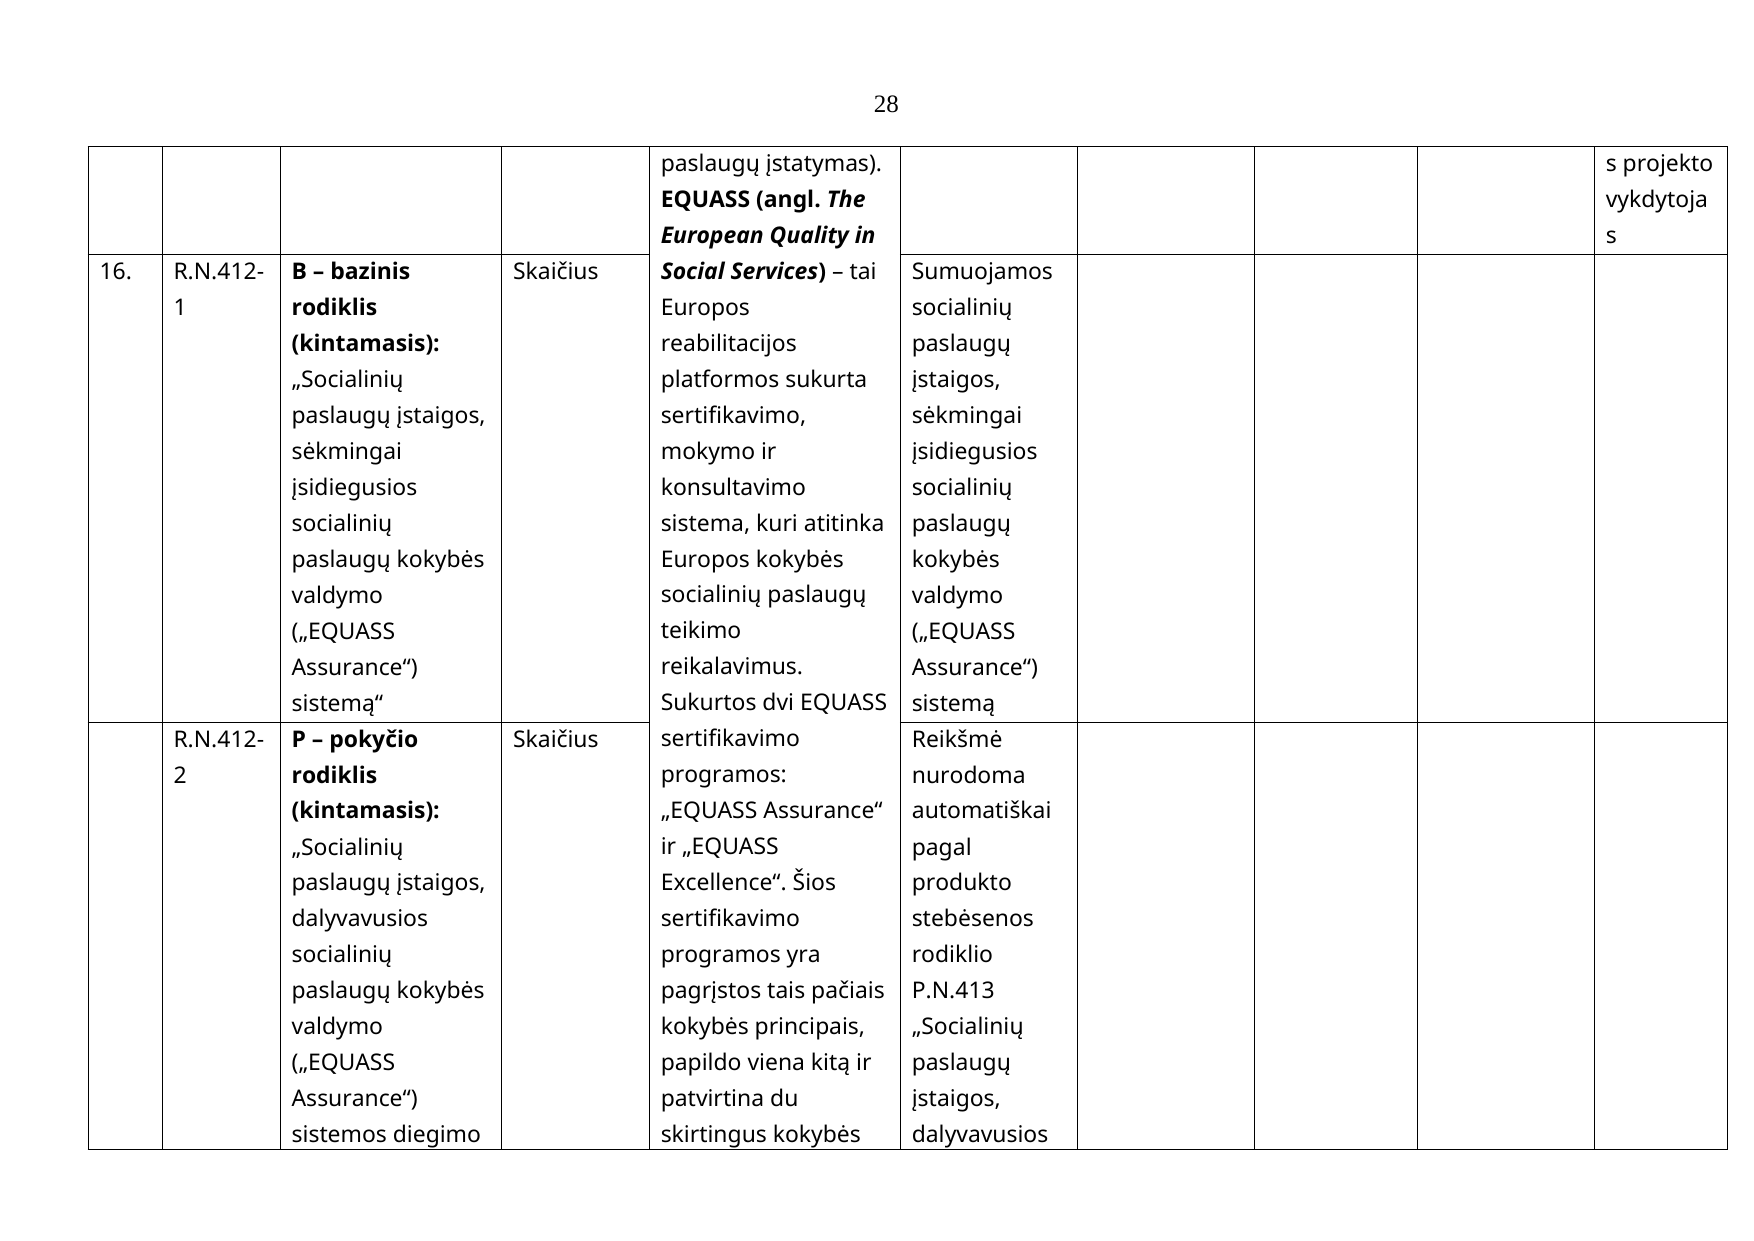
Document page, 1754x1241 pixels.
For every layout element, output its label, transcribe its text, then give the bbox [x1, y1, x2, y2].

table_cell Sumuojamos socialinių paslaugų įstaigos, sėkmingai įsidiegusios socialinių paslaugų kokybės valdymo („EQUASS Assurance“) sistemą [901, 255, 1077, 722]
table_cell [1595, 255, 1727, 722]
table_cell R.N.412-2 [163, 723, 280, 1149]
table_cell [1078, 147, 1254, 254]
table_cell Skaičius [502, 723, 649, 1149]
table_cell [163, 147, 280, 254]
table_cell [901, 147, 1077, 254]
table_cell B – bazinis rodiklis (kintamasis): „Socialinių paslaugų įstaigos, sėkmingai įsidiegusios socialinių paslaugų kokybės valdymo („EQUASS Assurance“) sistemą“ [281, 255, 501, 722]
table_cell [1255, 255, 1417, 722]
table_cell [1418, 723, 1594, 1149]
table_cell [502, 147, 649, 254]
table_cell Skaičius [502, 255, 649, 722]
table_cell s projekto vykdytojas [1595, 147, 1727, 254]
table_cell 16. [89, 255, 162, 722]
table_cell [1078, 723, 1254, 1149]
table_cell [281, 147, 501, 254]
table_cell Reikšmė nurodoma automatiškai pagal produkto stebėsenos rodiklio P.N.413 „Socialinių paslaugų įstaigos, dalyvavusios [901, 723, 1077, 1149]
table_cell [89, 147, 162, 254]
table_cell [1078, 255, 1254, 722]
table_cell [1255, 147, 1417, 254]
table_cell [1595, 723, 1727, 1149]
table_cell [1255, 723, 1417, 1149]
table_cell [1418, 255, 1594, 722]
table_cell paslaugų įstatymas). EQUASS (angl. The European Quality in Social Services) – tai Europos reabilitacijos platformos sukurta sertifikavimo, mokymo ir konsultavimo sistema, kuri atitinka Europos kokybės socialinių paslaugų teikimo reikalavimus. Sukurtos dvi EQUASS sertifikavimo programos: „EQUASS Assurance“ ir „EQUASS Excellence“. Šios sertifikavimo programos yra pagrįstos tais pačiais kokybės principais, papildo viena kitą ir patvirtina du skirtingus kokybės [650, 147, 900, 1149]
table_cell [89, 723, 162, 1149]
table_cell R.N.412-1 [163, 255, 280, 722]
table_cell [1418, 147, 1594, 254]
table_cell P – pokyčio rodiklis (kintamasis): „Socialinių paslaugų įstaigos, dalyvavusios socialinių paslaugų kokybės valdymo („EQUASS Assurance“) sistemos diegimo [281, 723, 501, 1149]
